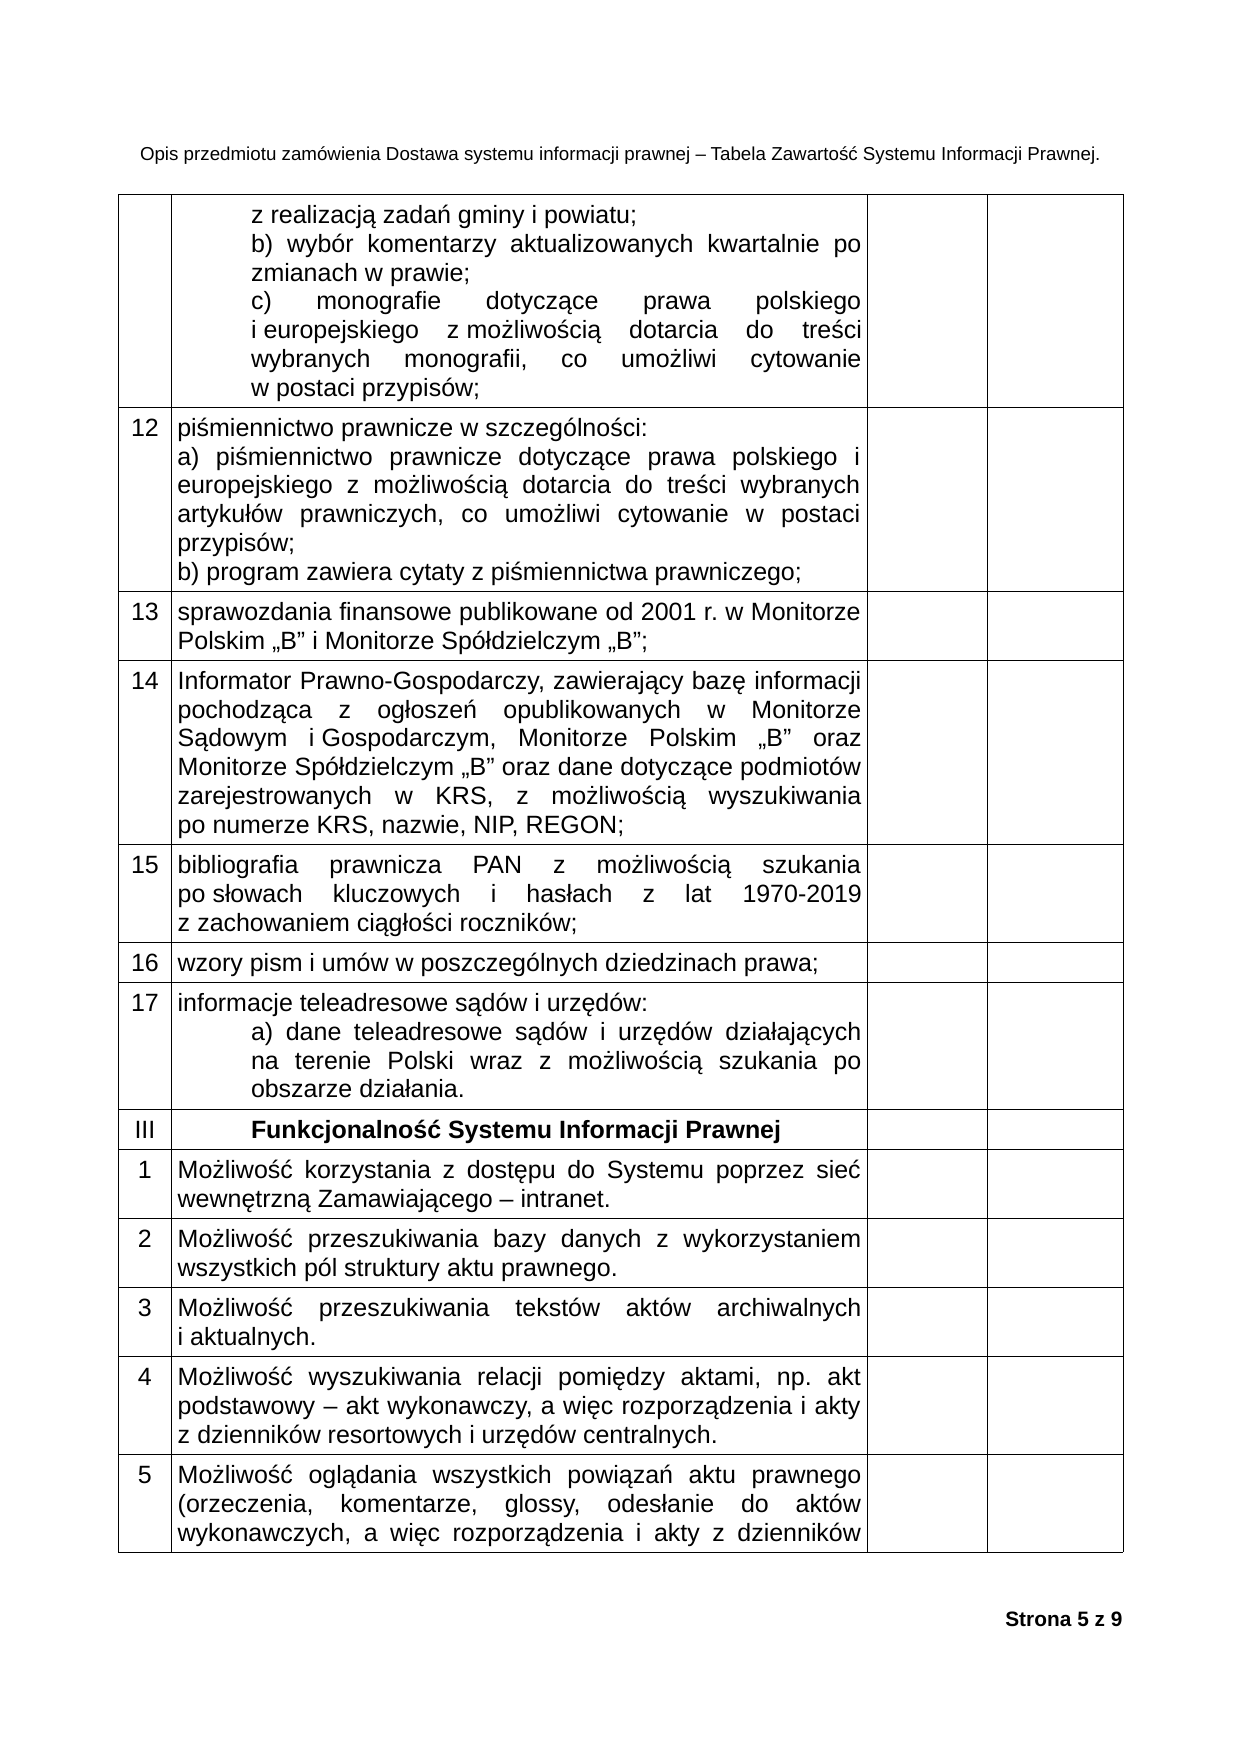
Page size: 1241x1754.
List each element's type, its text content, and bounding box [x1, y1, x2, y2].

table_cell 13 [119, 592, 171, 660]
table_cell [868, 1455, 987, 1552]
table_cell 17 [119, 983, 171, 1109]
table_cell 15 [119, 845, 171, 942]
table_cell Informator Prawno-Gospodarczy, zawierający bazę informacji pochodząca z ogłoszeń opublikowanych w Monitorze Sądowym i Gospodarczym, Monitorze Polskim „B” oraz Monitorze Spółdzielczym „B” oraz dane dotyczące podmiotów zarejestrowanych w KRS, z możliwością wyszukiwania po numerze KRS, nazwie, NIP, REGON; [172, 661, 867, 844]
table_cell Funkcjonalność Systemu Informacji Prawnej [172, 1110, 867, 1149]
table_cell [988, 1150, 1123, 1218]
table_cell Możliwość oglądania wszystkich powiązań aktu prawnego (orzeczenia, komentarze, glossy, odesłanie do aktów wykonawczych, a więc rozporządzenia i akty z dzienników [172, 1455, 867, 1552]
table_cell 12 [119, 408, 171, 591]
table_cell [988, 195, 1123, 407]
table_cell [988, 661, 1123, 844]
table_cell 14 [119, 661, 171, 844]
table_cell wzory pism i umów w poszczególnych dziedzinach prawa; [172, 943, 867, 982]
table_cell Możliwość wyszukiwania relacji pomiędzy aktami, np. akt podstawowy – akt wykonawczy, a więc rozporządzenia i akty z dzienników resortowych i urzędów centralnych. [172, 1357, 867, 1454]
table_cell sprawozdania finansowe publikowane od 2001 r. w Monitorze Polskim „B” i Monitorze Spółdzielczym „B”; [172, 592, 867, 660]
table_cell [868, 592, 987, 660]
table_cell [988, 1219, 1123, 1287]
table_cell [868, 845, 987, 942]
table_cell bibliografia prawnicza PAN z możliwością szukania po słowach kluczowych i hasłach z lat 1970-2019 z zachowaniem ciągłości roczników; [172, 845, 867, 942]
table_cell z realizacją zadań gminy i powiatu; b) wybór komentarzy aktualizowanych kwartalnie po zmianach w prawie; c) monografie dotyczące prawa polskiego i europejskiego z możliwością dotarcia do treści wybranych monografii, co umożliwi cytowanie w postaci przypisów; [172, 195, 867, 407]
table_cell [868, 943, 987, 982]
table_cell [988, 1455, 1123, 1552]
table_cell Możliwość przeszukiwania bazy danych z wykorzystaniem wszystkich pól struktury aktu prawnego. [172, 1219, 867, 1287]
table_cell 3 [119, 1288, 171, 1356]
table_cell 2 [119, 1219, 171, 1287]
table_cell [988, 1357, 1123, 1454]
table_cell piśmiennictwo prawnicze w szczególności: a) piśmiennictwo prawnicze dotyczące prawa polskiego i europejskiego z możliwością dotarcia do treści wybranych artykułów prawniczych, co umożliwi cytowanie w postaci przypisów; b) program zawiera cytaty z piśmiennictwa prawniczego; [172, 408, 867, 591]
table_cell [988, 1110, 1123, 1149]
table_cell [868, 1150, 987, 1218]
table_cell [988, 943, 1123, 982]
table_cell [988, 592, 1123, 660]
table_cell [868, 1357, 987, 1454]
table_cell 4 [119, 1357, 171, 1454]
table_cell [868, 1288, 987, 1356]
table_cell Możliwość korzystania z dostępu do Systemu poprzez sieć wewnętrzną Zamawiającego – intranet. [172, 1150, 867, 1218]
table_cell 1 [119, 1150, 171, 1218]
table_cell 16 [119, 943, 171, 982]
table_cell [868, 1219, 987, 1287]
table_cell III [119, 1110, 171, 1149]
table_cell [988, 845, 1123, 942]
table_cell [988, 1288, 1123, 1356]
table_cell [868, 661, 987, 844]
table_cell [988, 408, 1123, 591]
table_cell Możliwość przeszukiwania tekstów aktów archiwalnych i aktualnych. [172, 1288, 867, 1356]
table_cell [868, 1110, 987, 1149]
table_cell 5 [119, 1455, 171, 1552]
table_cell [119, 195, 171, 407]
table_cell [868, 195, 987, 407]
table_cell informacje teleadresowe sądów i urzędów: a) dane teleadresowe sądów i urzędów działających na terenie Polski wraz z możliwością szukania po obszarze działania. [172, 983, 867, 1109]
table_cell [868, 983, 987, 1109]
table_cell [868, 408, 987, 591]
table_cell [988, 983, 1123, 1109]
